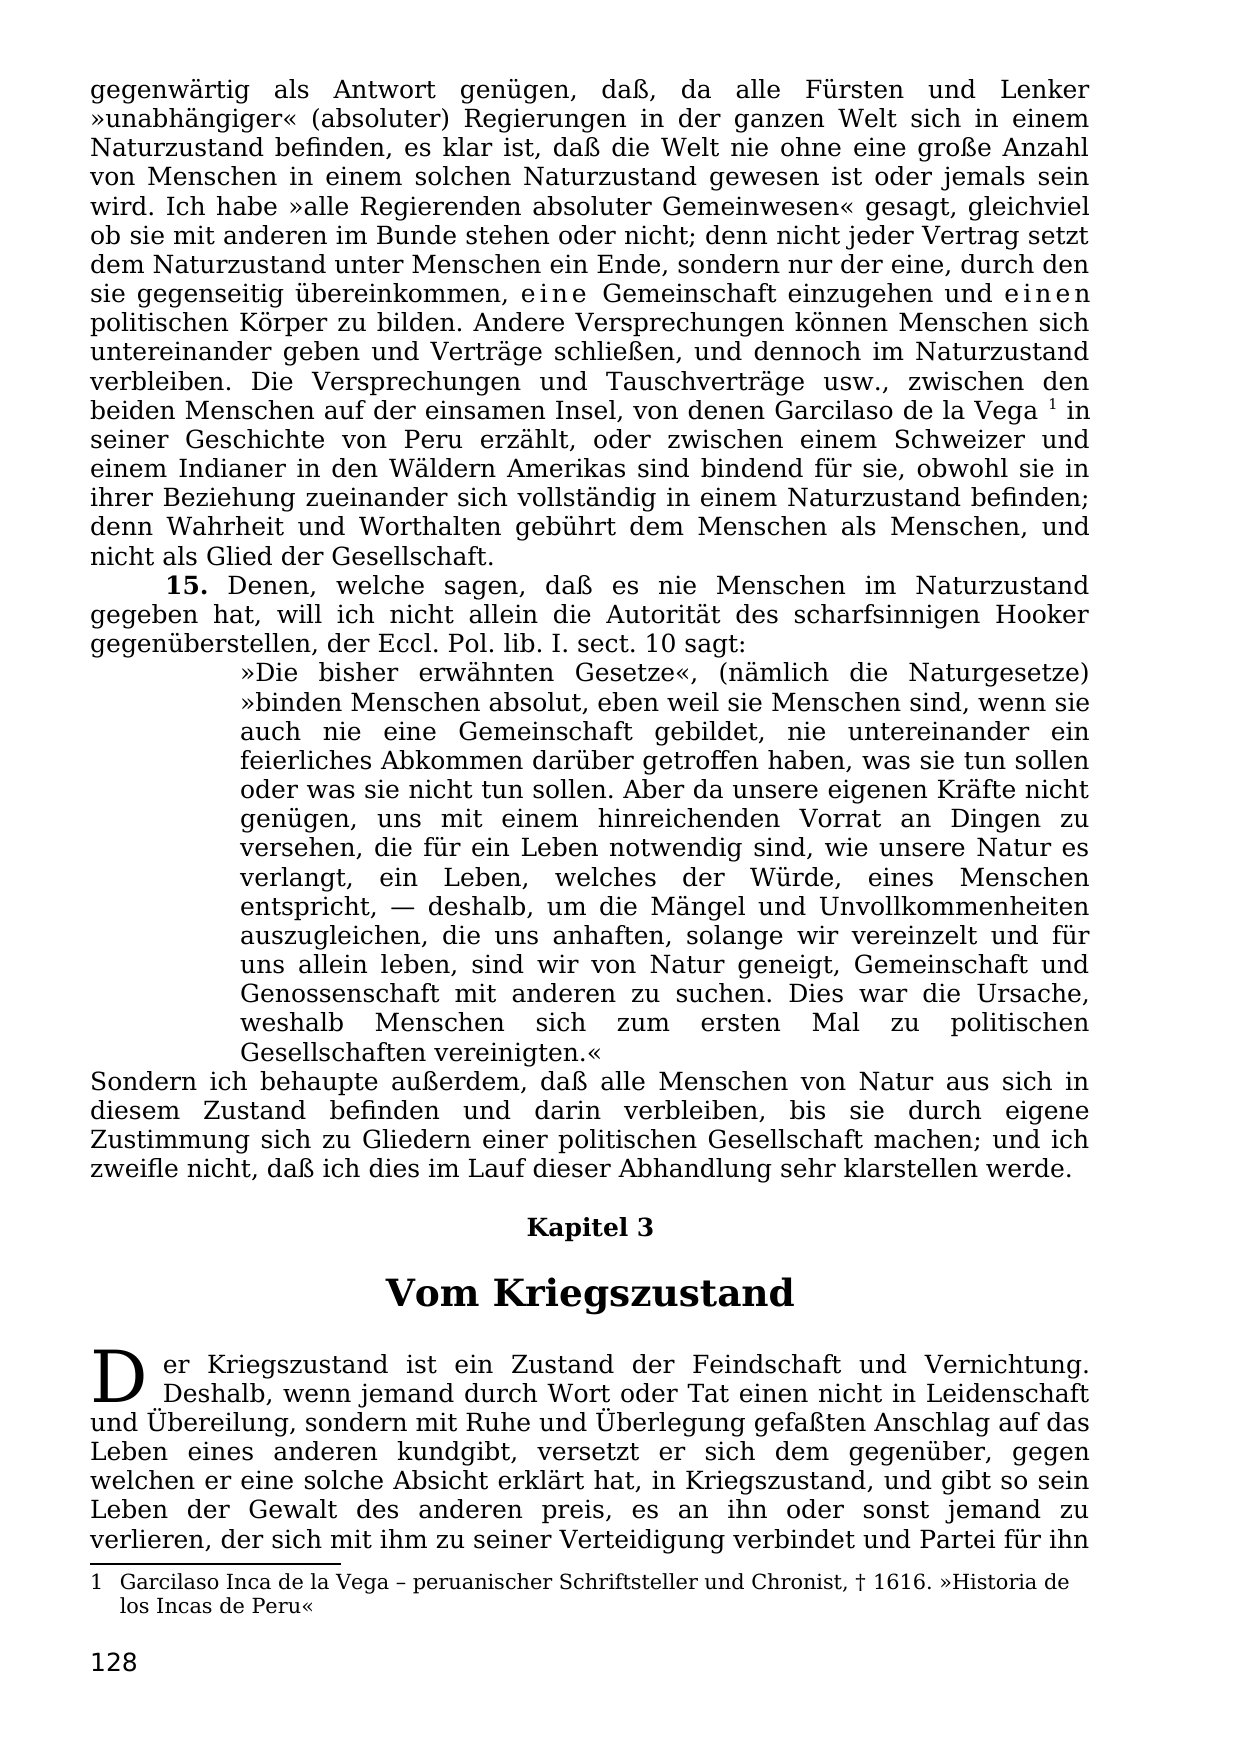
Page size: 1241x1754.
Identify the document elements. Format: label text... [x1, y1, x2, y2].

text 15. Denen, welche sagen, daß es nie Menschen im Naturzustand gegeben hat, will ich nicht allein die Autorität des scharfsinnigen Hooker gegenüberstellen, der Eccl. Pol. lib. I. sect. 10 sagt: [90, 571, 1091, 658]
text »Die bisher erwähnten Gesetze«, (nämlich die Naturgesetze) »binden Menschen absolut, eben weil sie Menschen sind, wenn sie auch nie eine Gemeinschaft gebildet, nie untereinander ein feierliches Abkommen darüber getroffen haben, was sie tun sollen oder was sie nicht tun sollen. Aber da unsere eigenen Kräfte nicht genügen, uns mit einem hinreichenden Vorrat an Dingen zu versehen, die für ein Leben notwendig sind, wie unsere Natur es verlangt, ein Leben, welches der Würde, eines Menschen entspricht, — deshalb, um die Mängel und Unvollkommenheiten auszugleichen, die uns anhaften, solange wir vereinzelt und für uns allein leben, sind wir von Natur geneigt, Gemeinschaft und Genossenschaft mit anderen zu suchen. Dies war die Ursache, weshalb Menschen sich zum ersten Mal zu politischen Gesellschaften vereinigten.« [240, 658, 1091, 1067]
text Sondern ich behaupte außerdem, daß alle Menschen von Natur aus sich in diesem Zustand befinden und darin verbleiben, bis sie durch eigene Zustimmung sich zu Gliedern einer politischen Gesellschaft machen; und ich zweifle nicht, daß ich dies im Lauf dieser Abhandlung sehr klarstellen werde. [90, 1067, 1091, 1183]
text Garcilaso Inca de la Vega – peruanischer Schriftsteller und Chronist, † 1616. »Historia de los Incas de Peru« [90, 1570, 1091, 1618]
text Kapitel 3 [90, 1213, 1091, 1242]
text Vom Kriegszustand [90, 1271, 1091, 1316]
text gegenwärtig als Antwort genügen, daß, da alle Fürsten und Lenker »unabhängiger« (absoluter) Regierungen in der ganzen Welt sich in einem Naturzustand befinden, es klar ist, daß die Welt nie ohne eine große Anzahl von Menschen in einem solchen Naturzustand gewesen ist oder jemals sein wird. Ich habe »alle Regierenden absoluter Gemeinwesen« gesagt, gleichviel ob sie mit anderen im Bunde stehen oder nicht; denn nicht jeder Vertrag setzt dem Naturzustand unter Menschen ein Ende, sondern nur der eine, durch den sie gegenseitig übereinkommen, eine Gemeinschaft einzugehen und einen politischen Körper zu bilden. Andere Versprechungen können Menschen sich untereinander geben und Verträge schließen, und dennoch im Naturzustand verbleiben. Die Versprechungen und Tauschverträge usw., zwischen den beiden Menschen auf der einsamen Insel, von denen Garcilaso de la Vega in seiner Geschichte von Peru erzählt, oder zwischen einem Schweizer und einem Indianer in den Wäldern Amerikas sind bindend für sie, obwohl sie in ihrer Beziehung zueinander sich vollständig in einem Naturzustand befinden; denn Wahrheit und Worthalten gebührt dem Menschen als Menschen, und nicht als Glied der Gesellschaft. [90, 75, 1091, 571]
text Der Kriegszustand ist ein Zustand der Feindschaft und Vernichtung. Deshalb, wenn jemand durch Wort oder Tat einen nicht in Leidenschaft und Übereilung, sondern mit Ruhe und Überlegung gefaßten Anschlag auf das Leben eines anderen kundgibt, versetzt er sich dem gegenüber, gegen welchen er eine solche Absicht erklärt hat, in Kriegszustand, und gibt so sein Leben der Gewalt des anderen preis, es an ihn oder sonst jemand zu verlieren, der sich mit ihm zu seiner Verteidigung verbindet und Partei für ihn [90, 1350, 1091, 1554]
